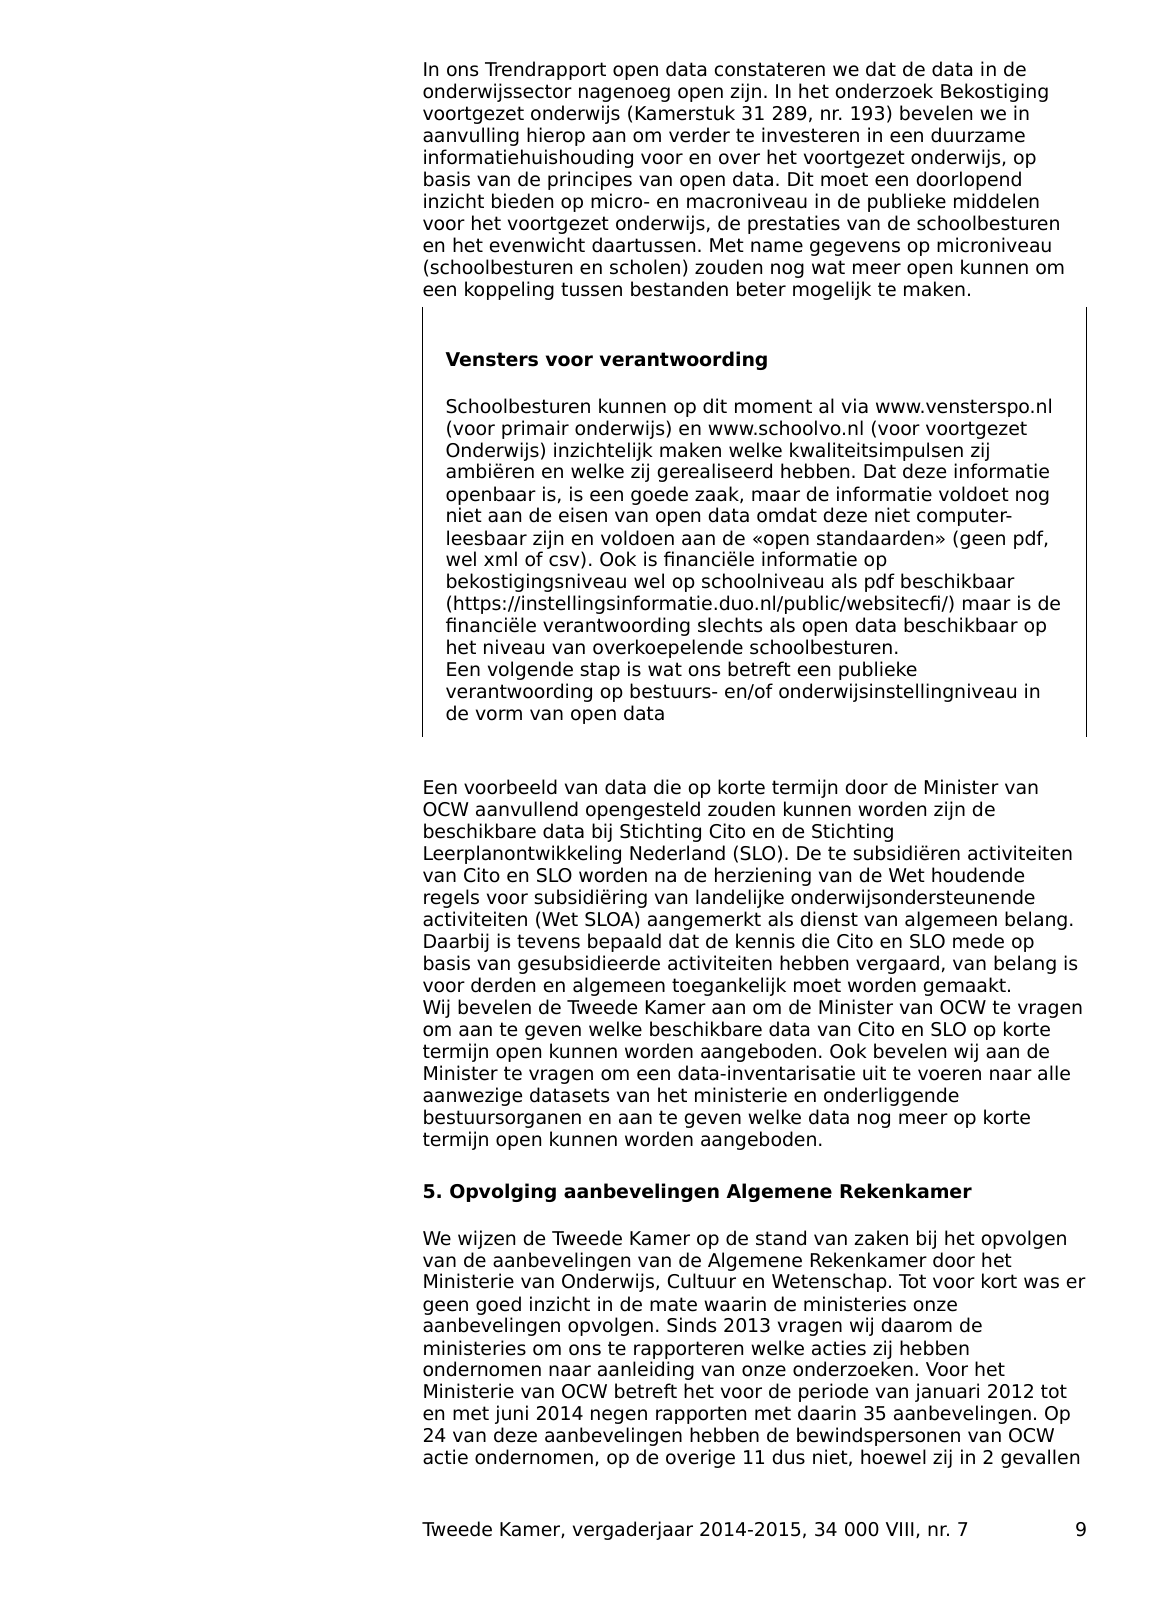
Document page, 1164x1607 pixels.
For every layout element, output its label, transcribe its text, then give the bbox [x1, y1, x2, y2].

table_header Vensters voor verantwoording Schoolbesturen kunnen op dit moment al via www.vensterspo.nl (voor primair onderwijs) en www.schoolvo.nl (voor voortgezet Onderwijs) inzichtelijk maken welke kwaliteitsimpulsen zij ambiëren en welke zij gerealiseerd hebben. Dat deze informatie openbaar is, is een goede zaak, maar de informatie voldoet nog niet aan de eisen van open data omdat deze niet computer-leesbaar zijn en voldoen aan de «open standaarden» (geen pdf, wel xml of csv). Ook is financiële informatie op bekostigingsniveau wel op schoolniveau als pdf beschikbaar (https://instellingsinformatie.duo.nl/public/websitecfi/) maar is de financiële verantwoording slechts als open data beschikbaar op het niveau van overkoepelende schoolbesturen. Een volgende stap is wat ons betreft een publieke verantwoording op bestuurs- en/of onderwijsinstellingniveau in de vorm van open data [423, 307, 1086, 737]
text In ons Trendrapport open data constateren we dat de data in de onderwijssector nagenoeg open zijn. In het onderzoek Bekostiging voortgezet onderwijs (Kamerstuk 31 289, nr. 193) bevelen we in aanvulling hierop aan om verder te investeren in een duurzame informatiehuishouding voor en over het voortgezet onderwijs, op basis van de principes van open data. Dit moet een doorlopend inzicht bieden op micro- en macroniveau in de publieke middelen voor het voortgezet onderwijs, de prestaties van de schoolbesturen en het evenwicht daartussen. Met name gegevens op microniveau (schoolbesturen en scholen) zouden nog wat meer open kunnen om een koppeling tussen bestanden beter mogelijk te maken. [422, 59, 1087, 301]
text Een voorbeeld van data die op korte termijn door de Minister van OCW aanvullend opengesteld zouden kunnen worden zijn de beschikbare data bij Stichting Cito en de Stichting Leerplanontwikkeling Nederland (SLO). De te subsidiëren activiteiten van Cito en SLO worden na de herziening van de Wet houdende regels voor subsidiëring van landelijke onderwijsondersteunende activiteiten (Wet SLOA) aangemerkt als dienst van algemeen belang. Daarbij is tevens bepaald dat de kennis die Cito en SLO mede op basis van gesubsidieerde activiteiten hebben vergaard, van belang is voor derden en algemeen toegankelijk moet worden gemaakt. [422, 777, 1087, 997]
text We wijzen de Tweede Kamer op de stand van zaken bij het opvolgen van de aanbevelingen van de Algemene Rekenkamer door het Ministerie van Onderwijs, Cultuur en Wetenschap. Tot voor kort was er geen goed inzicht in de mate waarin de ministeries onze aanbevelingen opvolgen. Sinds 2013 vragen wij daarom de ministeries om ons te rapporteren welke acties zij hebben ondernomen naar aanleiding van onze onderzoeken. Voor het Ministerie van OCW betreft het voor de periode van januari 2012 tot en met juni 2014 negen rapporten met daarin 35 aanbevelingen. Op 24 van deze aanbevelingen hebben de bewindspersonen van OCW actie ondernomen, op de overige 11 dus niet, hoewel zij in 2 gevallen [422, 1227, 1087, 1469]
text Wij bevelen de Tweede Kamer aan om de Minister van OCW te vragen om aan te geven welke beschikbare data van Cito en SLO op korte termijn open kunnen worden aangeboden. Ook bevelen wij aan de Minister te vragen om een data-inventarisatie uit te voeren naar alle aanwezige datasets van het ministerie en onderliggende bestuursorganen en aan te geven welke data nog meer op korte termijn open kunnen worden aangeboden. [422, 997, 1087, 1151]
subtitle 5. Opvolging aanbevelingen Algemene Rekenkamer [422, 1181, 1087, 1202]
